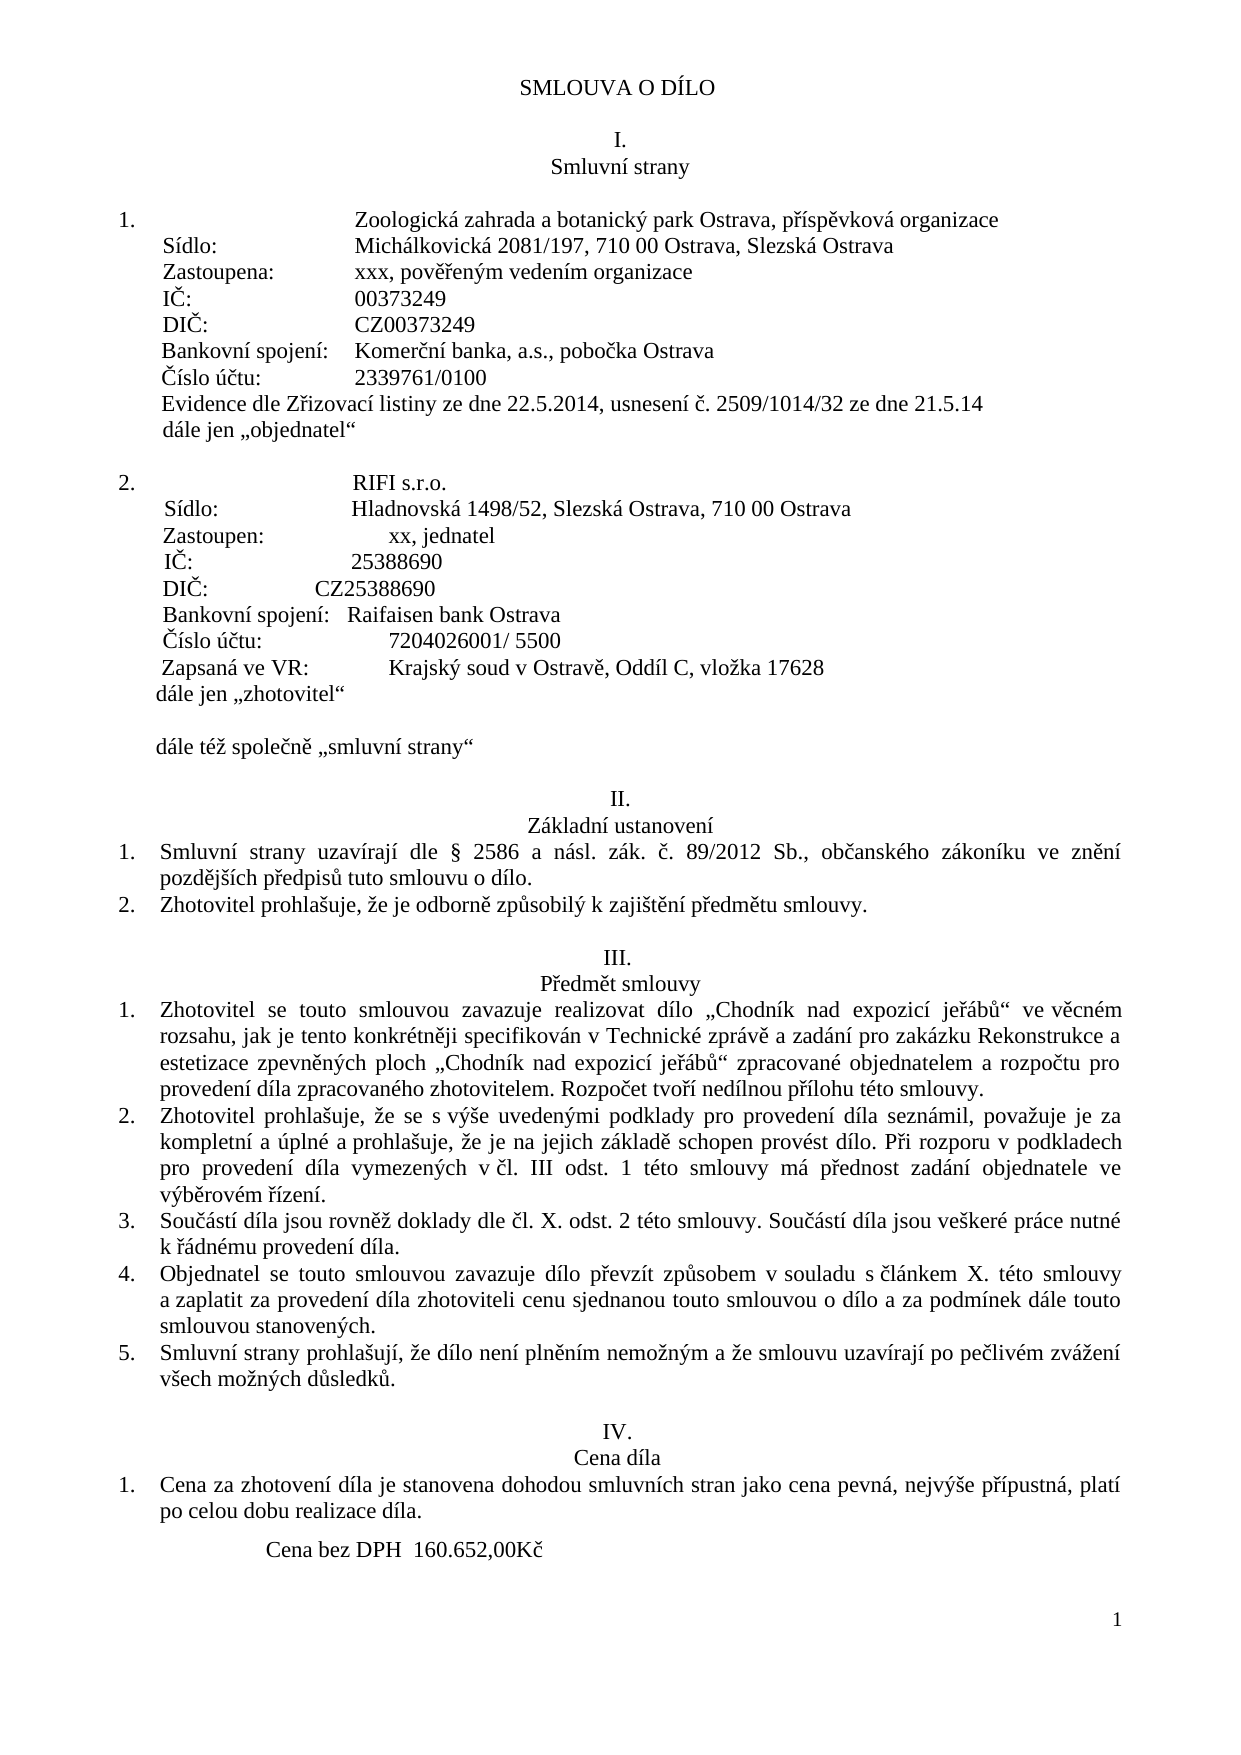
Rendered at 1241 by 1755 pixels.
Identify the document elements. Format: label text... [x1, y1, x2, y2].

text II. [118, 785, 1122, 812]
text dále jen „zhotovitel“ [118, 680, 1122, 706]
list Zhotovitel se touto smlouvou zavazuje realizovat dílo „Chodník nad expozicí jeřábů“ ve věcném rozsahu, jak je tento konkrétněji specifikován v Technické zprávě a zadání pro zakázku Rekonstrukce a estetizace zpevněných ploch „Chodník nad expozicí jeřábů“ zpracované objednatelem a rozpočtu pro provedení díla zpracovaného zhotovitelem. Rozpočet tvoří nedílnou přílohu této smlouvy. [118, 996, 1122, 1102]
text Číslo účtu: 7204026001/ 5500 [156, 627, 1122, 654]
subtitle Cena díla [118, 1444, 1122, 1471]
text IČ: 00373249 [156, 285, 1122, 311]
text Cena bez DPH 160.652,00Kč [229, 1536, 1122, 1562]
list Zhotovitel prohlašuje, že je odborně způsobilý k zajištění předmětu smlouvy. [118, 891, 1122, 917]
text Zastoupen: xx, jednatel [156, 522, 1122, 548]
text Smluvní strany [118, 153, 1122, 179]
text Číslo účtu: 2339761/0100 [156, 364, 1122, 390]
text Zastoupena: xxx, pověřeným vedením organizace [118, 258, 1122, 285]
text Bankovní spojení: Raifaisen bank Ostrava [156, 601, 1122, 627]
list Cena za zhotovení díla je stanovena dohodou smluvních stran jako cena pevná, nejvýše přípustná, platí po celou dobu realizace díla. [118, 1471, 1122, 1523]
text Sídlo: Hladnovská 1498/52, Slezská Ostrava, 710 00 Ostrava [118, 496, 1122, 522]
text dále též společně „smluvní strany“ [156, 733, 1122, 759]
text Evidence dle Zřizovací listiny ze dne 22.5.2014, usnesení č. 2509/1014/32 ze dne 21.5.14 [156, 390, 1122, 416]
text DIČ: CZ25388690 [156, 574, 1122, 601]
text Bankovní spojení: Komerční banka, a.s., pobočka Ostrava [156, 337, 1122, 364]
text I. [118, 127, 1122, 153]
subtitle Základní ustanovení [118, 812, 1122, 838]
text Sídlo: Michálkovická 2081/197, 710 00 Ostrava, Slezská Ostrava [118, 232, 1122, 258]
list Smluvní strany prohlašují, že dílo není plněním nemožným a že smlouvu uzavírají po pečlivém zvážení všech možných důsledků. [118, 1339, 1122, 1392]
list Součástí díla jsou rovněž doklady dle čl. X. odst. 2 této smlouvy. Součástí díla jsou veškeré práce nutné k řádnému provedení díla. [118, 1207, 1122, 1260]
list Smluvní strany uzavírají dle § 2586 a násl. zák. č. 89/2012 Sb., občanského zákoníku ve znění pozdějších předpisů tuto smlouvu o dílo. [118, 838, 1122, 891]
text IČ: 25388690 [118, 548, 1122, 574]
text III. [118, 943, 1122, 970]
text 2. RIFI s.r.o. [118, 469, 1122, 496]
text DIČ: CZ00373249 [156, 311, 1122, 337]
text Předmět smlouvy [118, 970, 1122, 996]
subtitle IV. [118, 1418, 1122, 1444]
list Zhotovitel prohlašuje, že se s výše uvedenými podklady pro provedení díla seznámil, považuje je za kompletní a úplné a prohlašuje, že je na jejich základě schopen provést dílo. Při rozporu v podkladech pro provedení díla vymezených v čl. III odst. 1 této smlouvy má přednost zadání objednatele ve výběrovém řízení. [118, 1102, 1122, 1207]
text 1. Zoologická zahrada a botanický park Ostrava, příspěvková organizace [118, 206, 1122, 232]
text Smlouva o dílo [118, 74, 1122, 100]
list Objednatel se touto smlouvou zavazuje dílo převzít způsobem v souladu s článkem X. této smlouvy a zaplatit za provedení díla zhotoviteli cenu sjednanou touto smlouvou o dílo a za podmínek dále touto smlouvou stanovených. [118, 1260, 1122, 1339]
text dále jen „objednatel“ [156, 416, 1122, 443]
text Zapsaná ve VR: Krajský soud v Ostravě, Oddíl C, vložka 17628 [156, 654, 1122, 680]
